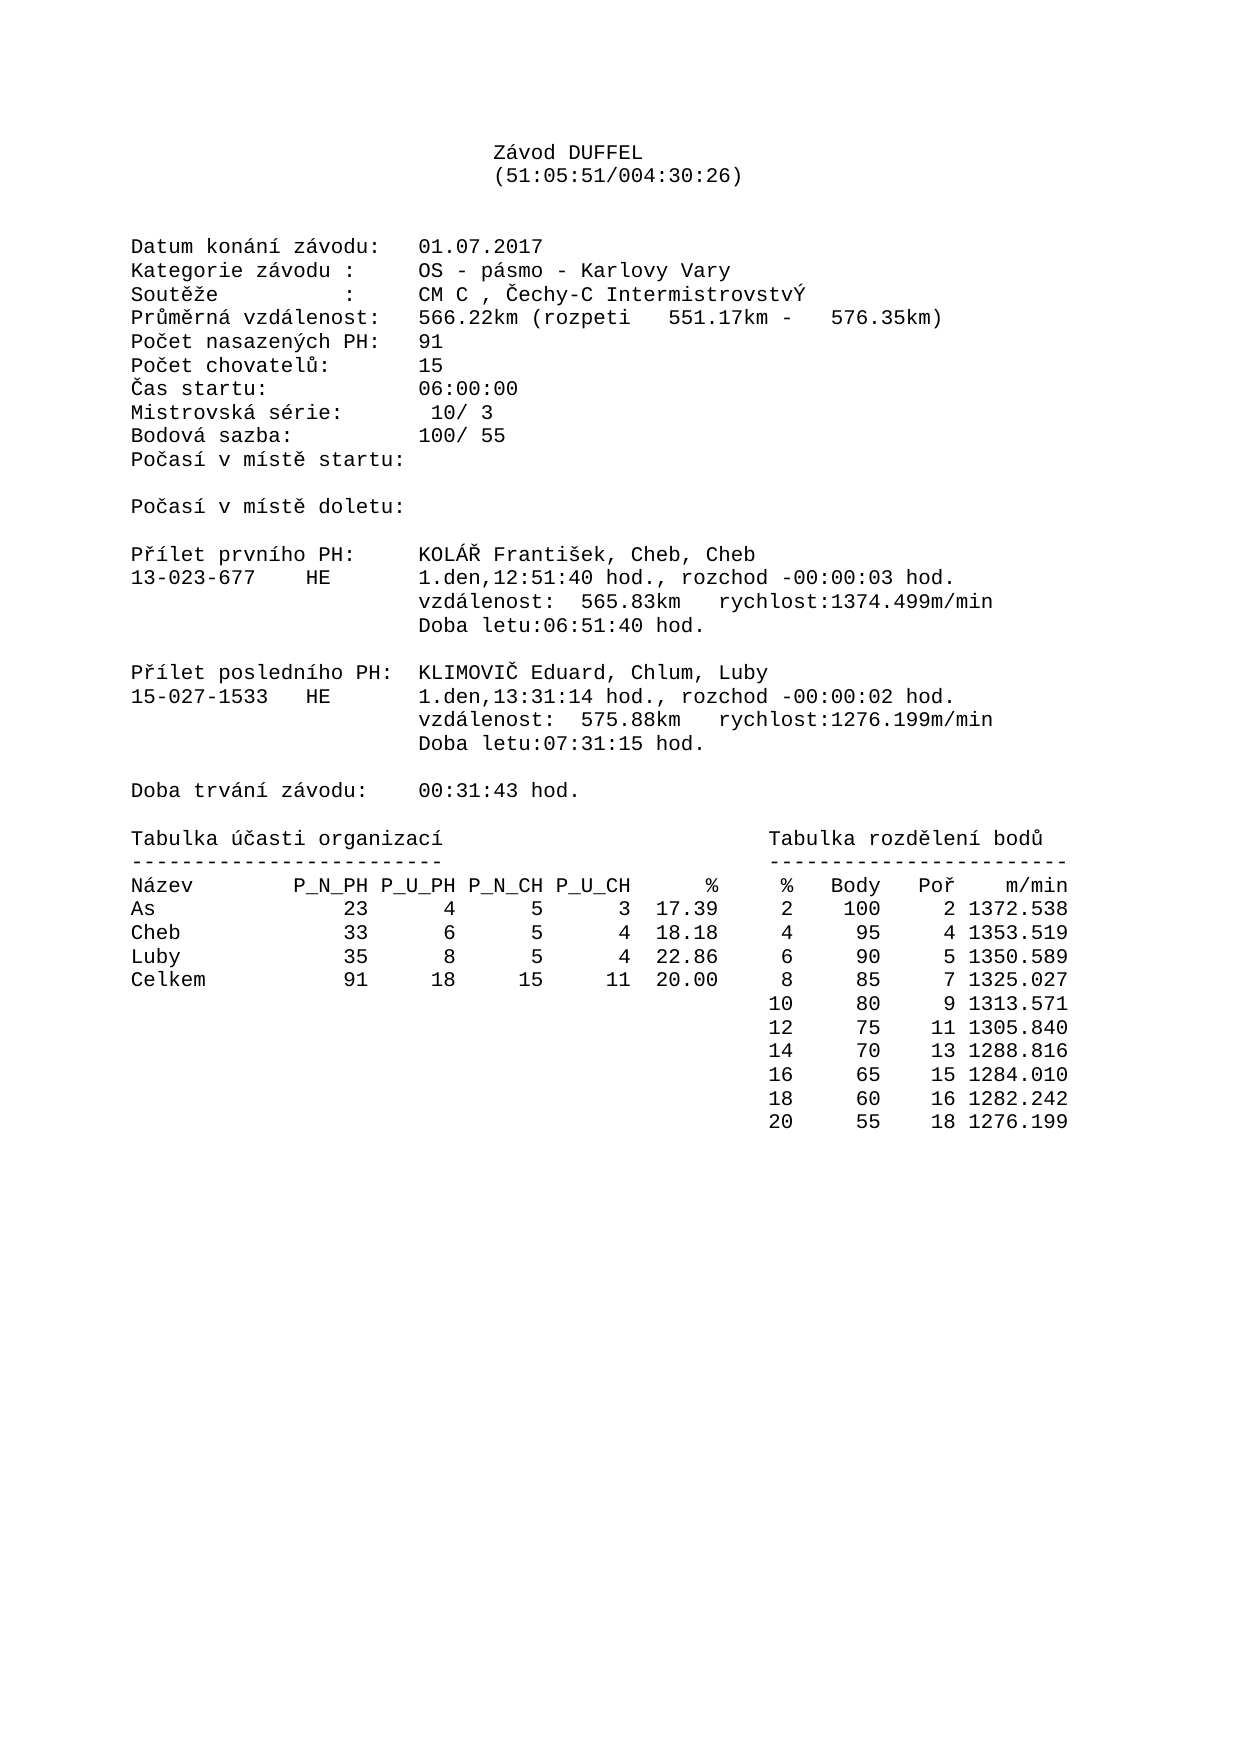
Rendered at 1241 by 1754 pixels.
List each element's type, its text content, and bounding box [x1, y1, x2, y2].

text Čas startu: 06:00:00 [118, 378, 1122, 402]
text Počasí v místě doletu: [118, 496, 1122, 520]
text 18 60 16 1282.242 [118, 1088, 1122, 1111]
text Tabulka účasti organizací Tabulka rozdělení bodů [118, 827, 1122, 851]
text Doba trvání závodu: 00:31:43 hod. [118, 780, 1122, 804]
text Přílet prvního PH: KOLÁŘ František, Cheb, Cheb [118, 544, 1122, 567]
text Soutěže : CM C , Čechy-C IntermistrovstvÝ [118, 284, 1122, 307]
text Mistrovská série: 10/ 3 [118, 402, 1122, 426]
text As 23 4 5 3 17.39 2 100 2 1372.538 [118, 898, 1122, 922]
text Doba letu:06:51:40 hod. [118, 615, 1122, 638]
text Počasí v místě startu: [118, 449, 1122, 473]
text 16 65 15 1284.010 [118, 1064, 1122, 1088]
text Název P_N_PH P_U_PH P_N_CH P_U_CH % % Body Poř m/min [118, 875, 1122, 898]
text Průměrná vzdálenost: 566.22km (rozpeti 551.17km - 576.35km) [118, 307, 1122, 331]
text Doba letu:07:31:15 hod. [118, 733, 1122, 757]
text Luby 35 8 5 4 22.86 6 90 5 1350.589 [118, 946, 1122, 969]
text (51:05:51/004:30:26) [118, 165, 1122, 189]
text vzdálenost: 565.83km rychlost:1374.499m/min [118, 591, 1122, 615]
text 15-027-1533 HE 1.den,13:31:14 hod., rozchod -00:00:02 hod. [118, 686, 1122, 709]
text Datum konání závodu: 01.07.2017 [118, 236, 1122, 260]
text Počet nasazených PH: 91 [118, 331, 1122, 354]
text 12 75 11 1305.840 [118, 1017, 1122, 1040]
text Počet chovatelů: 15 [118, 354, 1122, 378]
text Cheb 33 6 5 4 18.18 4 95 4 1353.519 [118, 922, 1122, 946]
text ------------------------- ------------------------ [118, 851, 1122, 875]
text Bodová sazba: 100/ 55 [118, 426, 1122, 449]
text Kategorie závodu : OS - pásmo - Karlovy Vary [118, 260, 1122, 284]
text Závod DUFFEL [118, 142, 1122, 165]
text 13-023-677 HE 1.den,12:51:40 hod., rozchod -00:00:03 hod. [118, 567, 1122, 591]
text vzdálenost: 575.88km rychlost:1276.199m/min [118, 709, 1122, 733]
text 10 80 9 1313.571 [118, 993, 1122, 1017]
text Přílet posledního PH: KLIMOVIČ Eduard, Chlum, Luby [118, 662, 1122, 686]
text 14 70 13 1288.816 [118, 1040, 1122, 1064]
text 20 55 18 1276.199 [118, 1111, 1122, 1135]
text Celkem 91 18 15 11 20.00 8 85 7 1325.027 [118, 969, 1122, 993]
